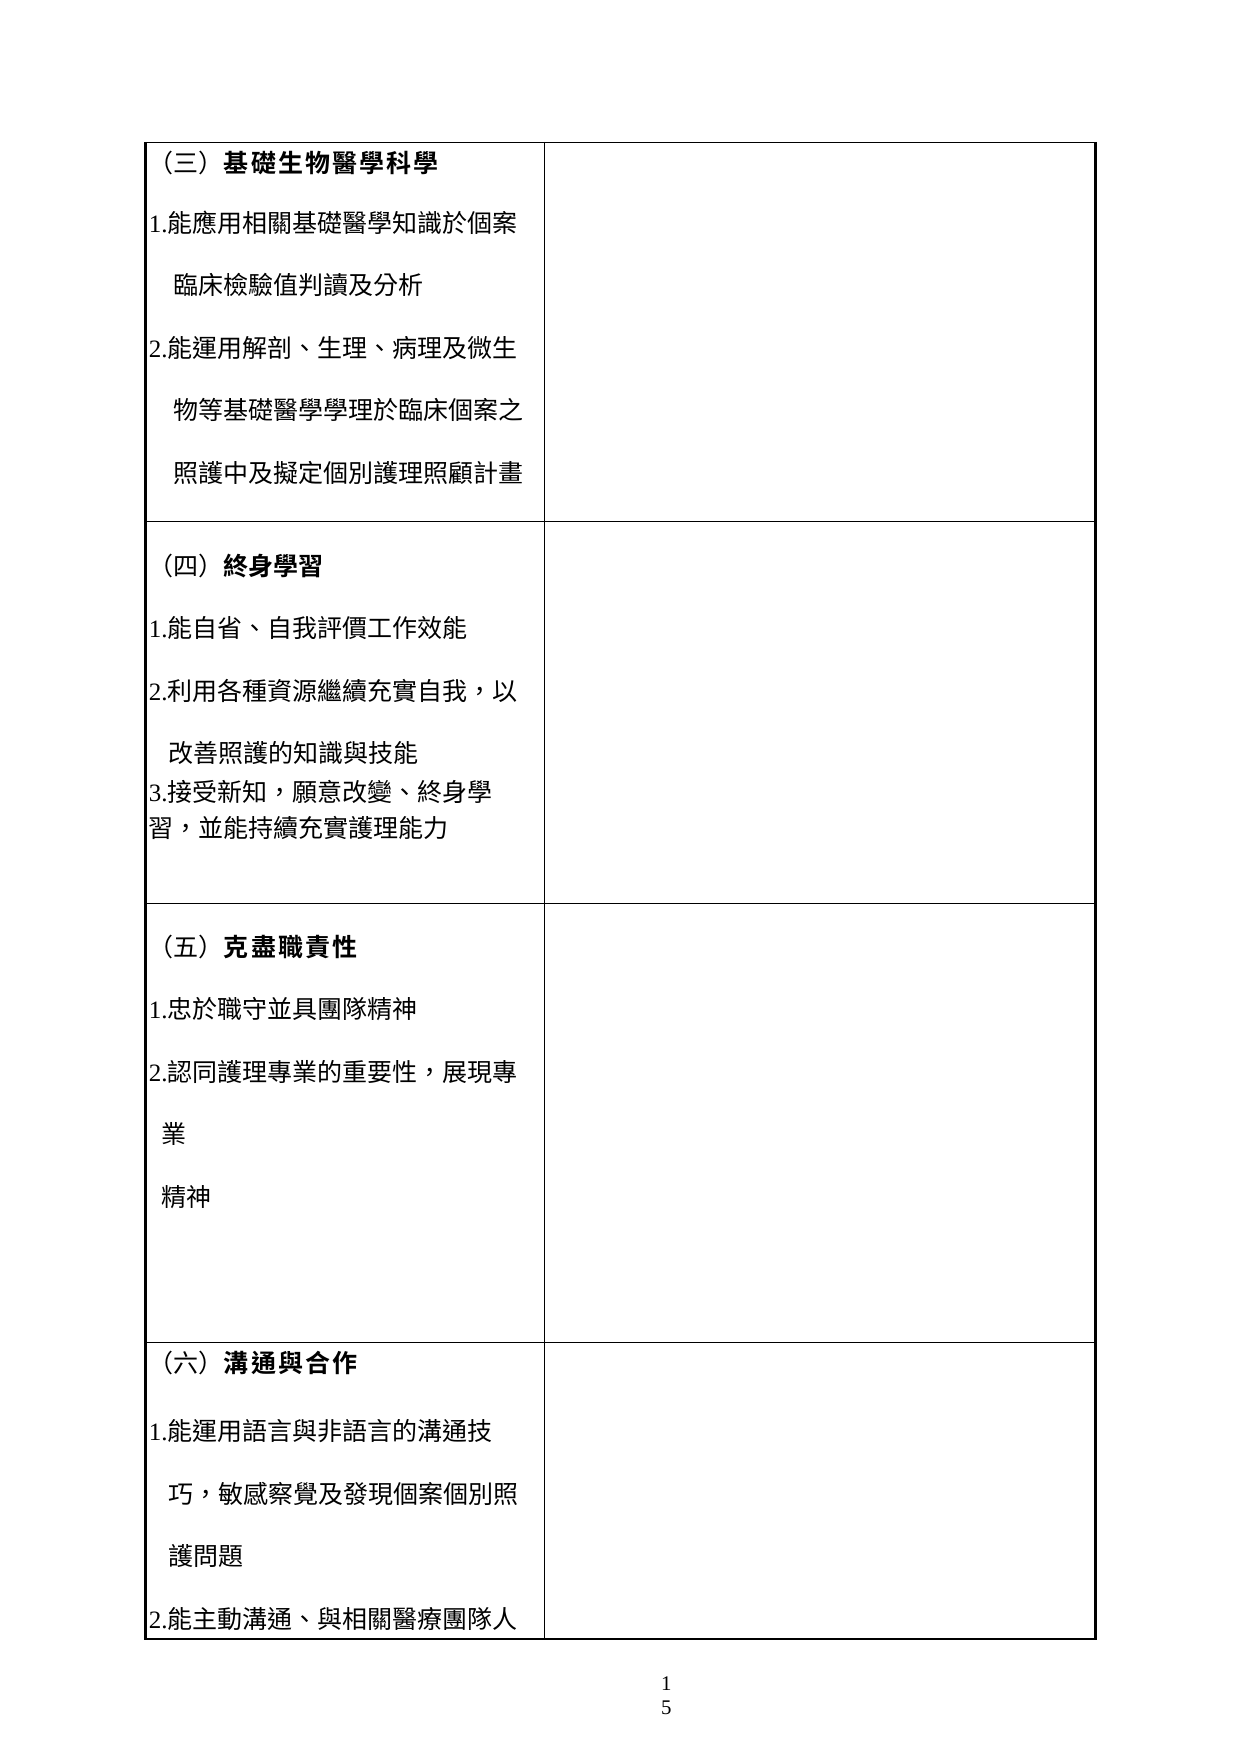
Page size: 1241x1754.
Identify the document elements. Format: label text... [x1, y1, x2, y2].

table_cell [545, 143, 1094, 521]
table_cell [545, 904, 1094, 1341]
table_cell （五）克盡職責性 1.忠於職守並具團隊精神 2.認同護理專業的重要性，展現專業 精神 [147, 904, 544, 1341]
table_cell [545, 522, 1094, 902]
table_cell [545, 1343, 1094, 1638]
table_cell （四）終身學習 1.能自省、自我評價工作效能 2.利用各種資源繼續充實自我，以改善照護的知識與技能 3.接受新知，願意改變、終身學習，並能持續充實護理能力 [147, 522, 544, 902]
table_cell （三）基礎生物醫學科學 1.能應用相關基礎醫學知識於個案臨床檢驗值判讀及分析 2.能運用解剖、生理、病理及微生物等基礎醫學學理於臨床個案之照護中及擬定個別護理照顧計畫 [147, 143, 544, 521]
table_cell （六）溝通與合作 1.能運用語言與非語言的溝通技巧，敏感察覺及發現個案個別照護問題 2.能主動溝通、與相關醫療團隊人 [147, 1343, 544, 1638]
